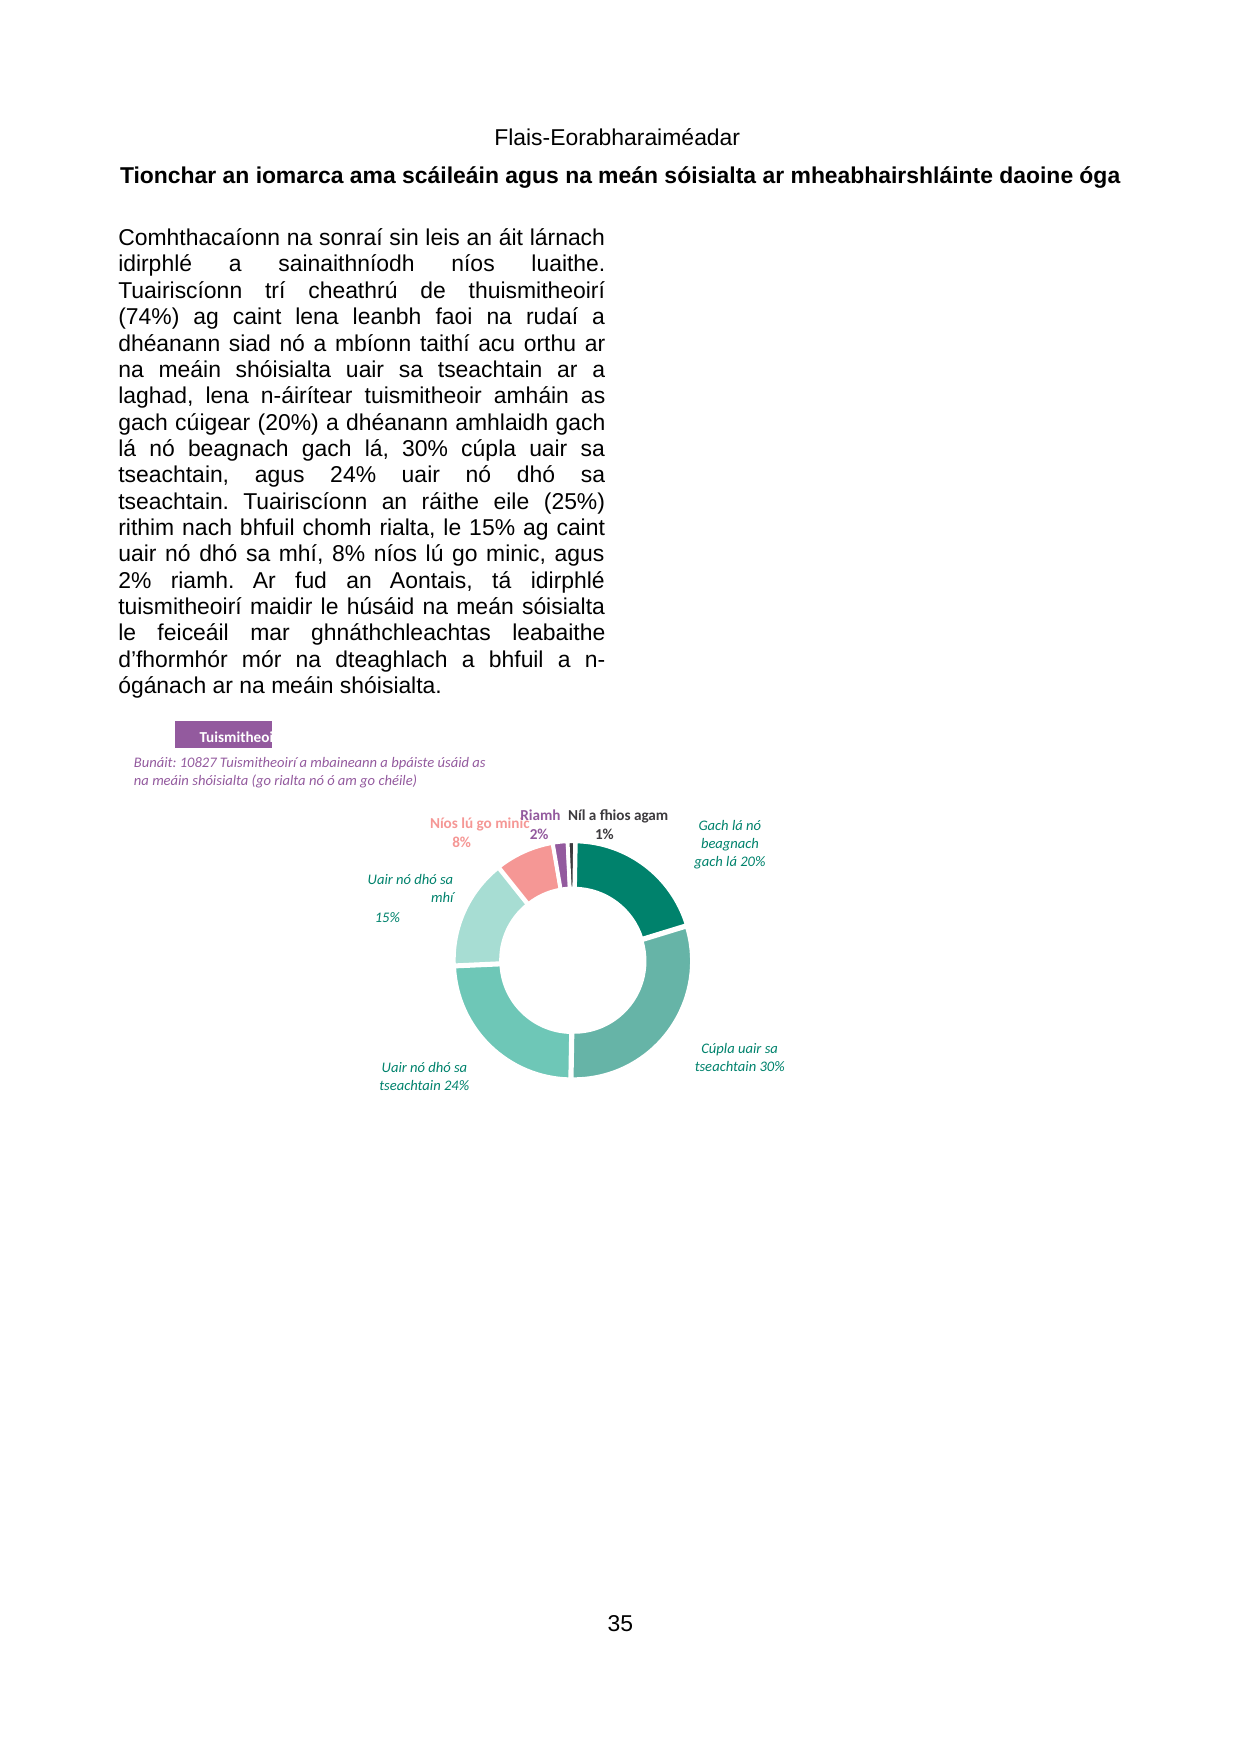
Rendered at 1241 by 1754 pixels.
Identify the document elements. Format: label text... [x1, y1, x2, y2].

text Comhthacaíonn na sonraí sin leis an áit lárnach idirphlé a sainaithníodh níos luaithe. Tuairiscíonn trí cheathrú de thuismitheoirí (74%) ag caint lena leanbh faoi na rudaí a dhéanann siad nó a mbíonn taithí acu orthu ar na meáin shóisialta uair sa tseachtain ar a laghad, lena n-áirítear tuismitheoir amháin as gach cúigear (20%) a dhéanann amhlaidh gach lá nó beagnach gach lá, 30% cúpla uair sa tseachtain, agus 24% uair nó dhó sa tseachtain. Tuairiscíonn an ráithe eile (25%) rithim nach bhfuil chomh rialta, le 15% ag caint uair nó dhó sa mhí, 8% níos lú go minic, agus 2% riamh. Ar fud an Aontais, tá idirphlé tuismitheoirí maidir le húsáid na meán sóisialta le feiceáil mar ghnáthchleachtas leabaithe d’fhormhór mór na dteaghlach a bhfuil a n-ógánach ar na meáin shóisialta. [118, 224, 605, 698]
